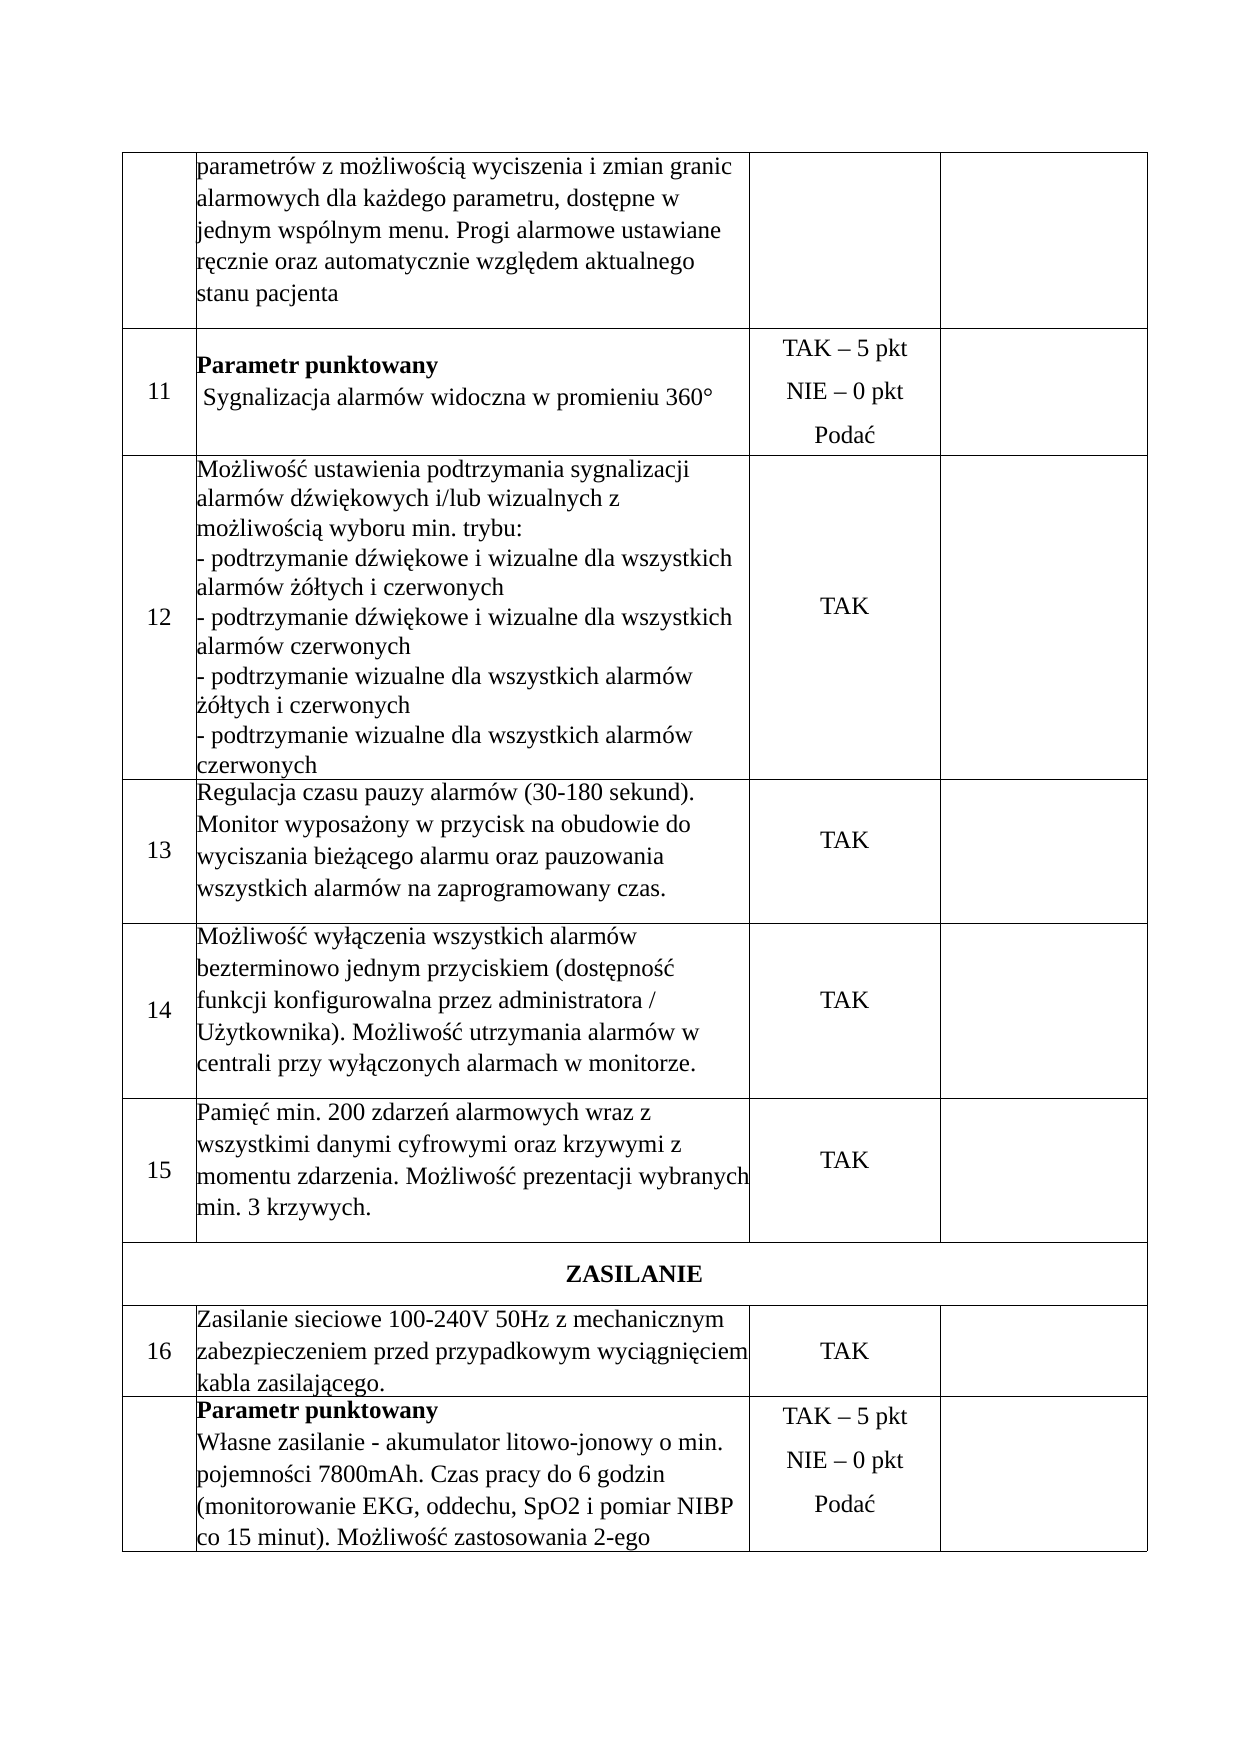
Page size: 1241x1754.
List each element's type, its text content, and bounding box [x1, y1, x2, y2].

table_cell Parametr punktowany Własne zasilanie - akumulator litowo-jonowy o min. pojemności 7800mAh. Czas pracy do 6 godzin (monitorowanie EKG, oddechu, SpO2 i pomiar NIBP co 15 minut). Możliwość zastosowania 2-ego [197, 1397, 749, 1551]
table_cell 16 [123, 1306, 196, 1396]
table_cell Pamięć min. 200 zdarzeń alarmowych wraz z wszystkimi danymi cyfrowymi oraz krzywymi z momentu zdarzenia. Możliwość prezentacji wybranych min. 3 krzywych. [197, 1099, 749, 1242]
table_cell ZASILANIE [123, 1243, 1147, 1305]
table_cell 11 [123, 329, 196, 455]
table_cell 14 [123, 924, 196, 1098]
table_cell [941, 924, 1147, 1098]
table_cell [123, 1397, 196, 1551]
table_cell TAK – 5 pkt NIE – 0 pkt Podać [750, 329, 940, 455]
table_cell TAK [750, 780, 940, 922]
table_cell [123, 153, 196, 328]
table_cell parametrów z możliwością wyciszenia i zmian granic alarmowych dla każdego parametru, dostępne w jednym wspólnym menu. Progi alarmowe ustawiane ręcznie oraz automatycznie względem aktualnego stanu pacjenta [197, 153, 749, 328]
table_cell 15 [123, 1099, 196, 1242]
table_cell [941, 1099, 1147, 1242]
table_cell Możliwość ustawienia podtrzymania sygnalizacji alarmów dźwiękowych i/lub wizualnych z możliwością wyboru min. trybu: - podtrzymanie dźwiękowe i wizualne dla wszystkich alarmów żółtych i czerwonych - podtrzymanie dźwiękowe i wizualne dla wszystkich alarmów czerwonych - podtrzymanie wizualne dla wszystkich alarmów żółtych i czerwonych - podtrzymanie wizualne dla wszystkich alarmów czerwonych [197, 456, 749, 778]
table_cell TAK – 5 pkt NIE – 0 pkt Podać [750, 1397, 940, 1551]
table_cell TAK [750, 456, 940, 778]
table_cell [941, 780, 1147, 922]
table_cell [941, 1397, 1147, 1551]
table_cell 13 [123, 780, 196, 922]
table_cell TAK [750, 1306, 940, 1396]
table_cell [941, 456, 1147, 778]
table_cell Parametr punktowany Sygnalizacja alarmów widoczna w promieniu 360° [197, 329, 749, 455]
table_cell [941, 153, 1147, 328]
table_cell [750, 153, 940, 328]
table_cell TAK [750, 1099, 940, 1242]
table_cell Regulacja czasu pauzy alarmów (30-180 sekund). Monitor wyposażony w przycisk na obudowie do wyciszania bieżącego alarmu oraz pauzowania wszystkich alarmów na zaprogramowany czas. [197, 780, 749, 922]
table_cell Możliwość wyłączenia wszystkich alarmów bezterminowo jednym przyciskiem (dostępność funkcji konfigurowalna przez administratora / Użytkownika). Możliwość utrzymania alarmów w centrali przy wyłączonych alarmach w monitorze. [197, 924, 749, 1098]
table_cell [941, 329, 1147, 455]
table_cell [941, 1306, 1147, 1396]
table_cell 12 [123, 456, 196, 778]
table_cell TAK [750, 924, 940, 1098]
table_cell Zasilanie sieciowe 100-240V 50Hz z mechanicznym zabezpieczeniem przed przypadkowym wyciągnięciem kabla zasilającego. [197, 1306, 749, 1396]
